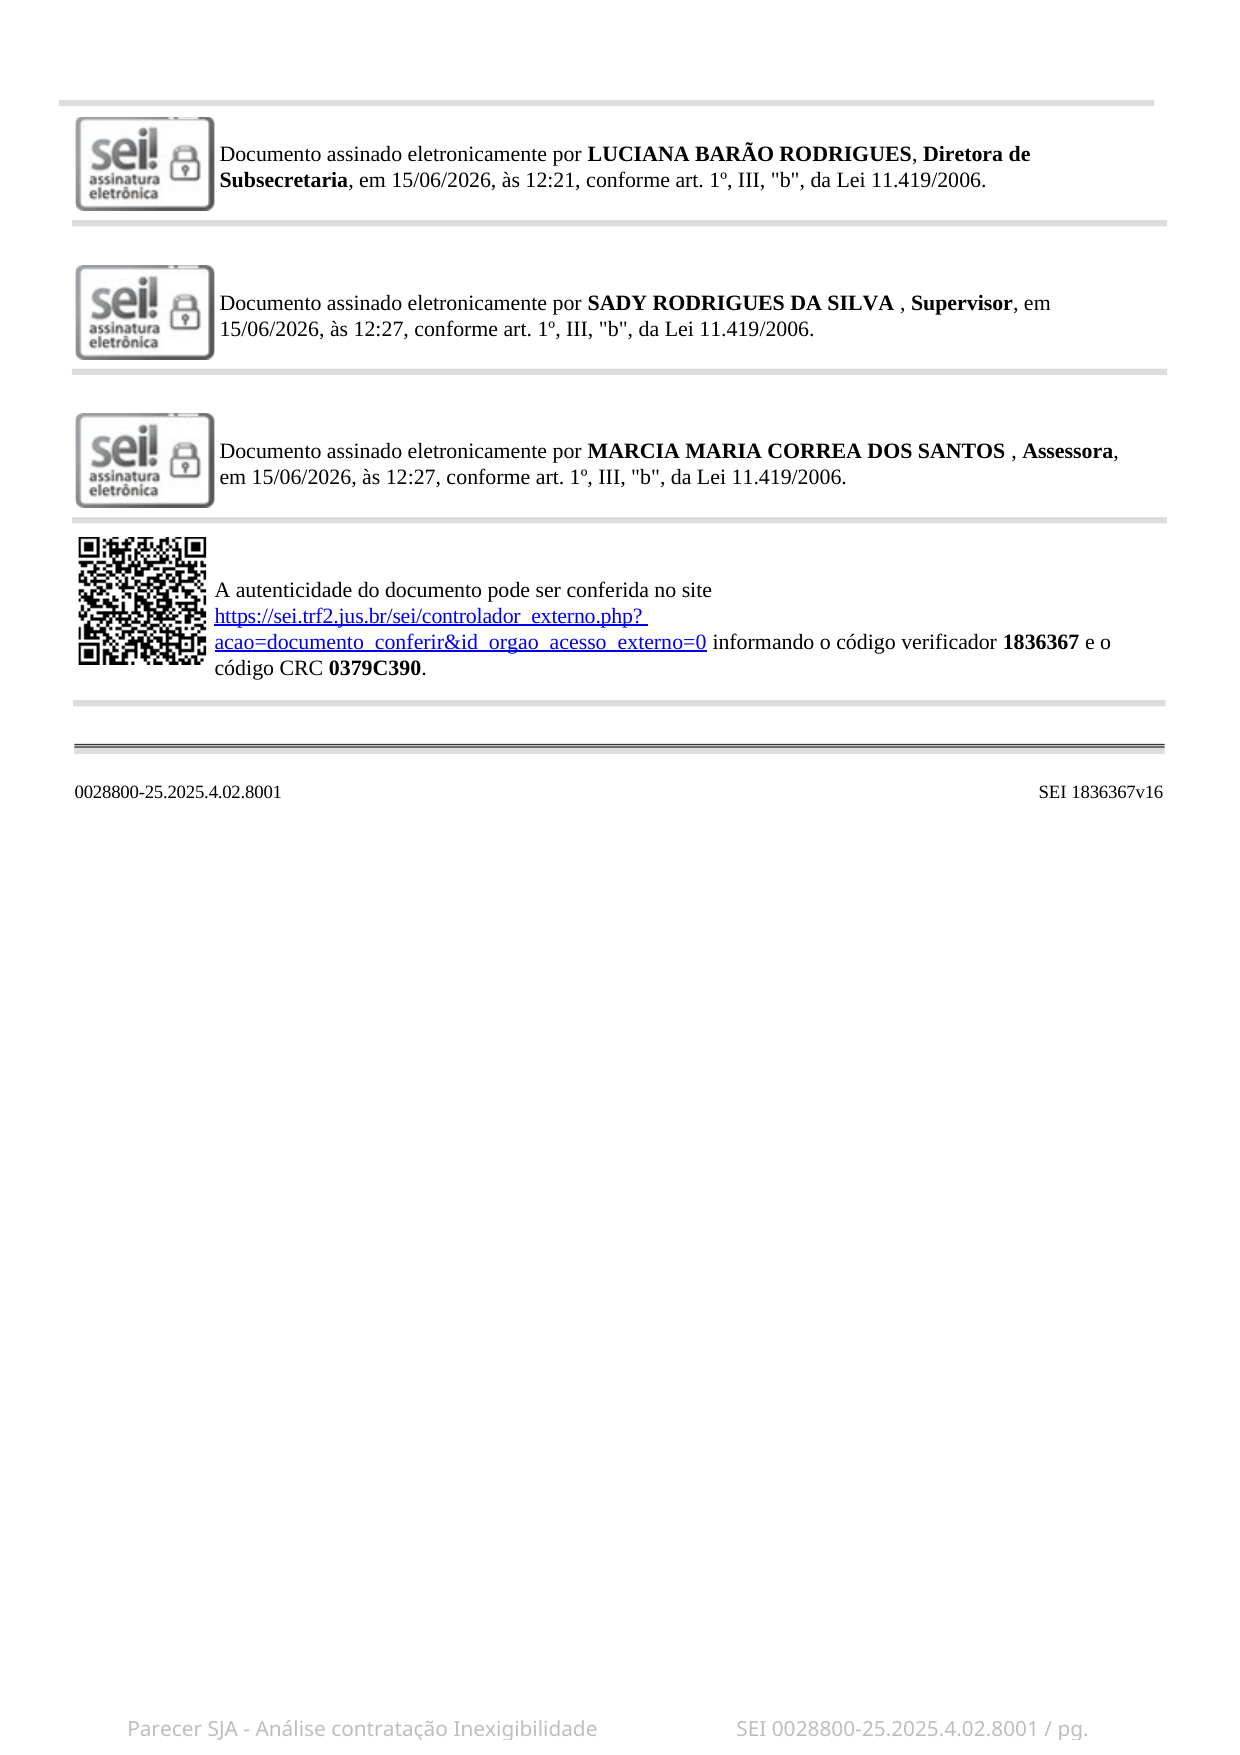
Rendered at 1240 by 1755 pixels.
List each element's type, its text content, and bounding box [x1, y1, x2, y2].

text Documento assinado eletronicamente por LUCIANA BARÃO RODRIGUES, Diretora de Subsecretaria, em 15/06/2026, às 12:21, conforme art. 1º, III, "b", da Lei 11.419/2006. [219, 141, 1134, 193]
text Documento assinado eletronicamente por MARCIA MARIA CORREA DOS SANTOS , Assessora, em 15/06/2026, às 12:27, conforme art. 1º, III, "b", da Lei 11.419/2006. [219, 438, 1134, 489]
text 0028800-25.2025.4.02.8001 SEI 1836367v16 [74, 781, 1181, 802]
text Documento assinado eletronicamente por SADY RODRIGUES DA SILVA , Supervisor, em 15/06/2026, às 12:27, conforme art. 1º, III, "b", da Lei 11.419/2006. [219, 290, 1134, 341]
text A autenticidade do documento pode ser conferida no site https://sei.trf2.jus.br/sei/controlador_externo.php? acao=documento_conferir&id_orgao_acesso_externo=0 informando o código verificador 1836367 e o código CRC 0379C390. [214, 577, 1134, 680]
